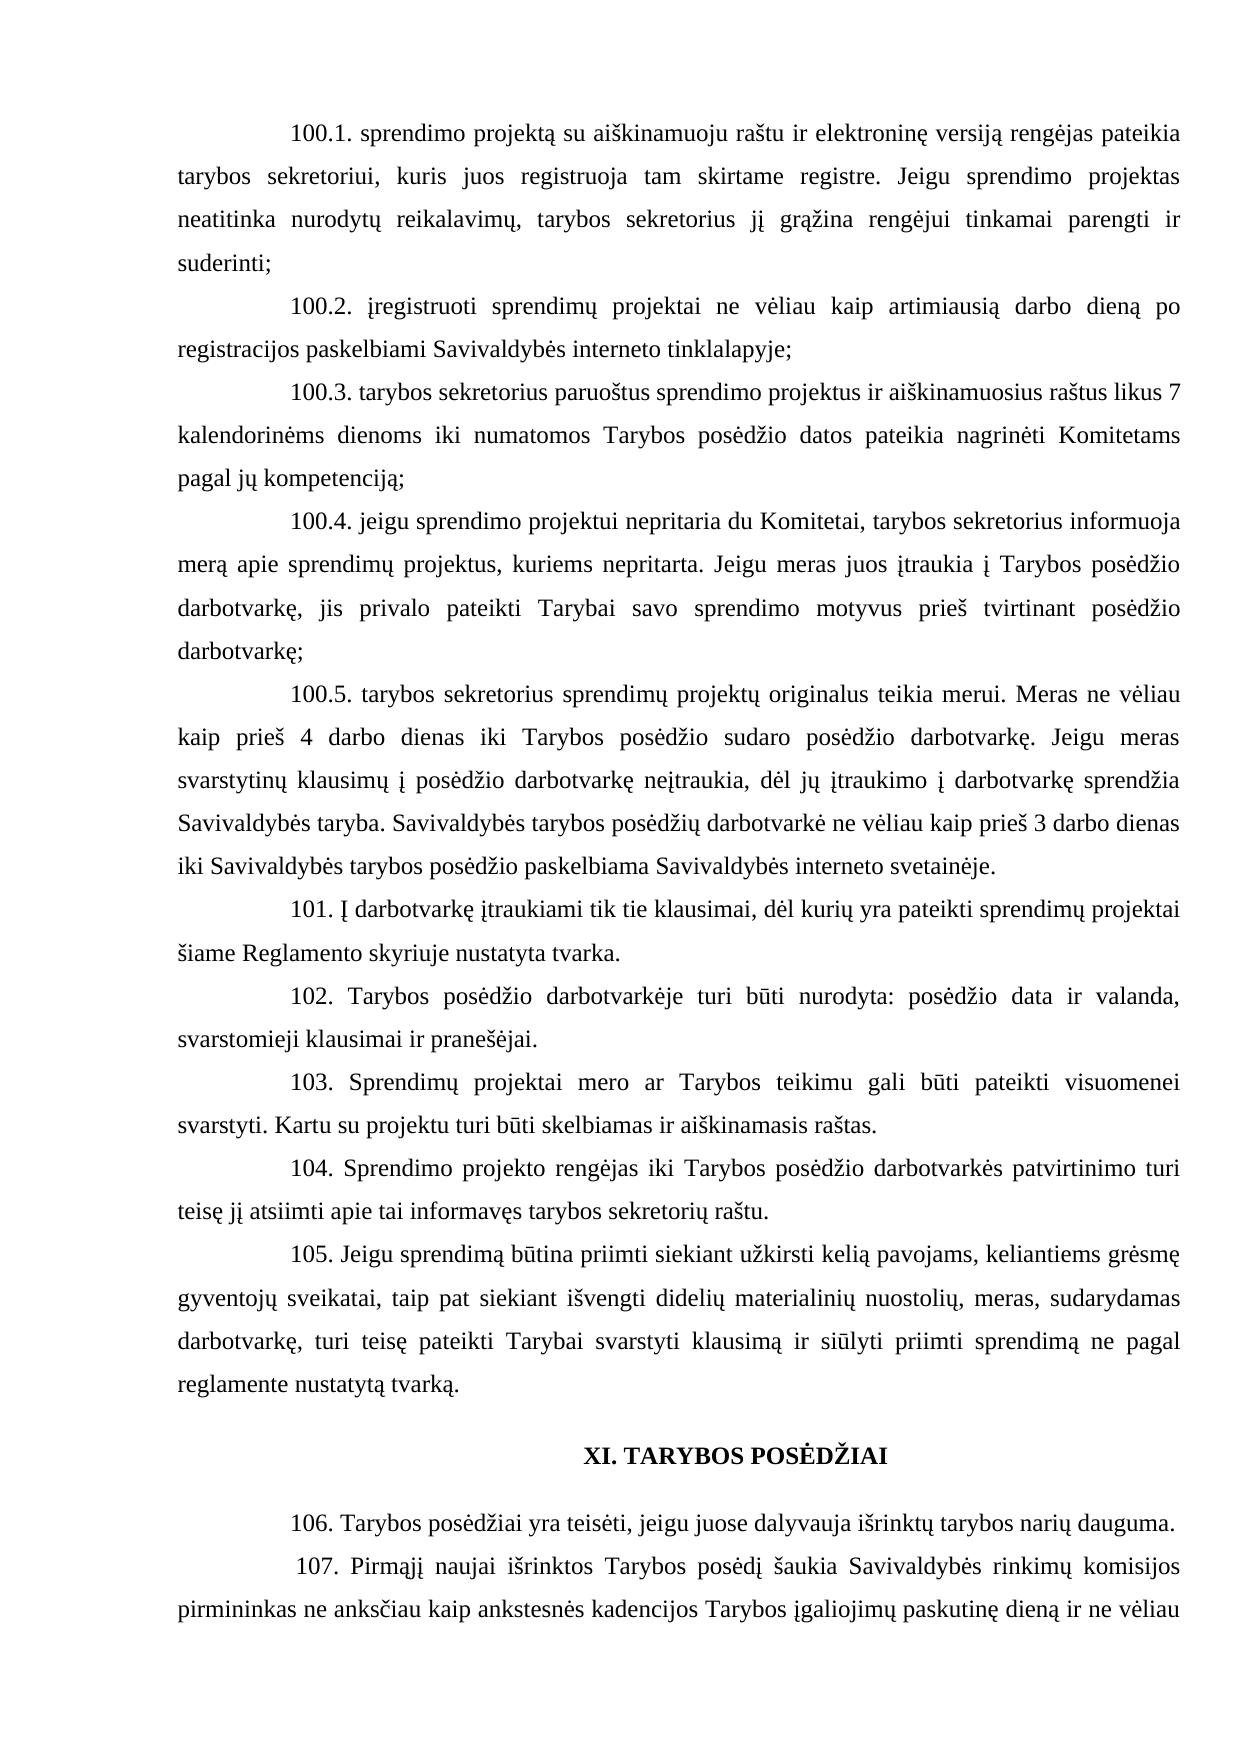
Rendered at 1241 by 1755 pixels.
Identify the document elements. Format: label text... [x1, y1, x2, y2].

text 100.3. tarybos sekretorius paruoštus sprendimo projektus ir aiškinamuosius raštus likus 7 kalendorinėms dienoms iki numatomos Tarybos posėdžio datos pateikia nagrinėti Komitetams pagal jų kompetenciją; [177, 377, 1181, 492]
text XI. TARYBOS POSĖDŽIAI [177, 1441, 1181, 1469]
text 103. Sprendimų projektai mero ar Tarybos teikimu gali būti pateikti visuomenei svarstyti. Kartu su projektu turi būti skelbiamas ir aiškinamasis raštas. [177, 1067, 1181, 1139]
text 100.5. tarybos sekretorius sprendimų projektų originalus teikia merui. Meras ne vėliau kaip prieš 4 darbo dienas iki Tarybos posėdžio sudaro posėdžio darbotvarkę. Jeigu meras svarstytinų klausimų į posėdžio darbotvarkę neįtraukia, dėl jų įtraukimo į darbotvarkę sprendžia Savivaldybės taryba. Savivaldybės tarybos posėdžių darbotvarkė ne vėliau kaip prieš 3 darbo dienas iki Savivaldybės tarybos posėdžio paskelbiama Savivaldybės interneto svetainėje. [177, 679, 1181, 880]
text 107. Pirmąjį naujai išrinktos Tarybos posėdį šaukia Savivaldybės rinkimų komisijos pirmininkas ne anksčiau kaip ankstesnės kadencijos Tarybos įgaliojimų paskutinę dieną ir ne vėliau [177, 1551, 1181, 1623]
text 105. Jeigu sprendimą būtina priimti siekiant užkirsti kelią pavojams, keliantiems grėsmę gyventojų sveikatai, taip pat siekiant išvengti didelių materialinių nuostolių, meras, sudarydamas darbotvarkę, turi teisę pateikti Tarybai svarstyti klausimą ir siūlyti priimti sprendimą ne pagal reglamente nustatytą tvarką. [177, 1239, 1181, 1398]
text 100.1. sprendimo projektą su aiškinamuoju raštu ir elektroninę versiją rengėjas pateikia tarybos sekretoriui, kuris juos registruoja tam skirtame registre. Jeigu sprendimo projektas neatitinka nurodytų reikalavimų, tarybos sekretorius jį grąžina rengėjui tinkamai parengti ir suderinti; [177, 118, 1181, 276]
text 101. Į darbotvarkę įtraukiami tik tie klausimai, dėl kurių yra pateikti sprendimų projektai šiame Reglamento skyriuje nustatyta tvarka. [177, 894, 1181, 966]
text 100.2. įregistruoti sprendimų projektai ne vėliau kaip artimiausią darbo dieną po registracijos paskelbiami Savivaldybės interneto tinklalapyje; [177, 291, 1181, 363]
text 102. Tarybos posėdžio darbotvarkėje turi būti nurodyta: posėdžio data ir valanda, svarstomieji klausimai ir pranešėjai. [177, 981, 1181, 1053]
text 104. Sprendimo projekto rengėjas iki Tarybos posėdžio darbotvarkės patvirtinimo turi teisę jį atsiimti apie tai informavęs tarybos sekretorių raštu. [177, 1153, 1181, 1225]
text 100.4. jeigu sprendimo projektui nepritaria du Komitetai, tarybos sekretorius informuoja merą apie sprendimų projektus, kuriems nepritarta. Jeigu meras juos įtraukia į Tarybos posėdžio darbotvarkę, jis privalo pateikti Tarybai savo sprendimo motyvus prieš tvirtinant posėdžio darbotvarkę; [177, 506, 1181, 664]
text 106. Tarybos posėdžiai yra teisėti, jeigu juose dalyvauja išrinktų tarybos narių dauguma. [177, 1508, 1181, 1537]
